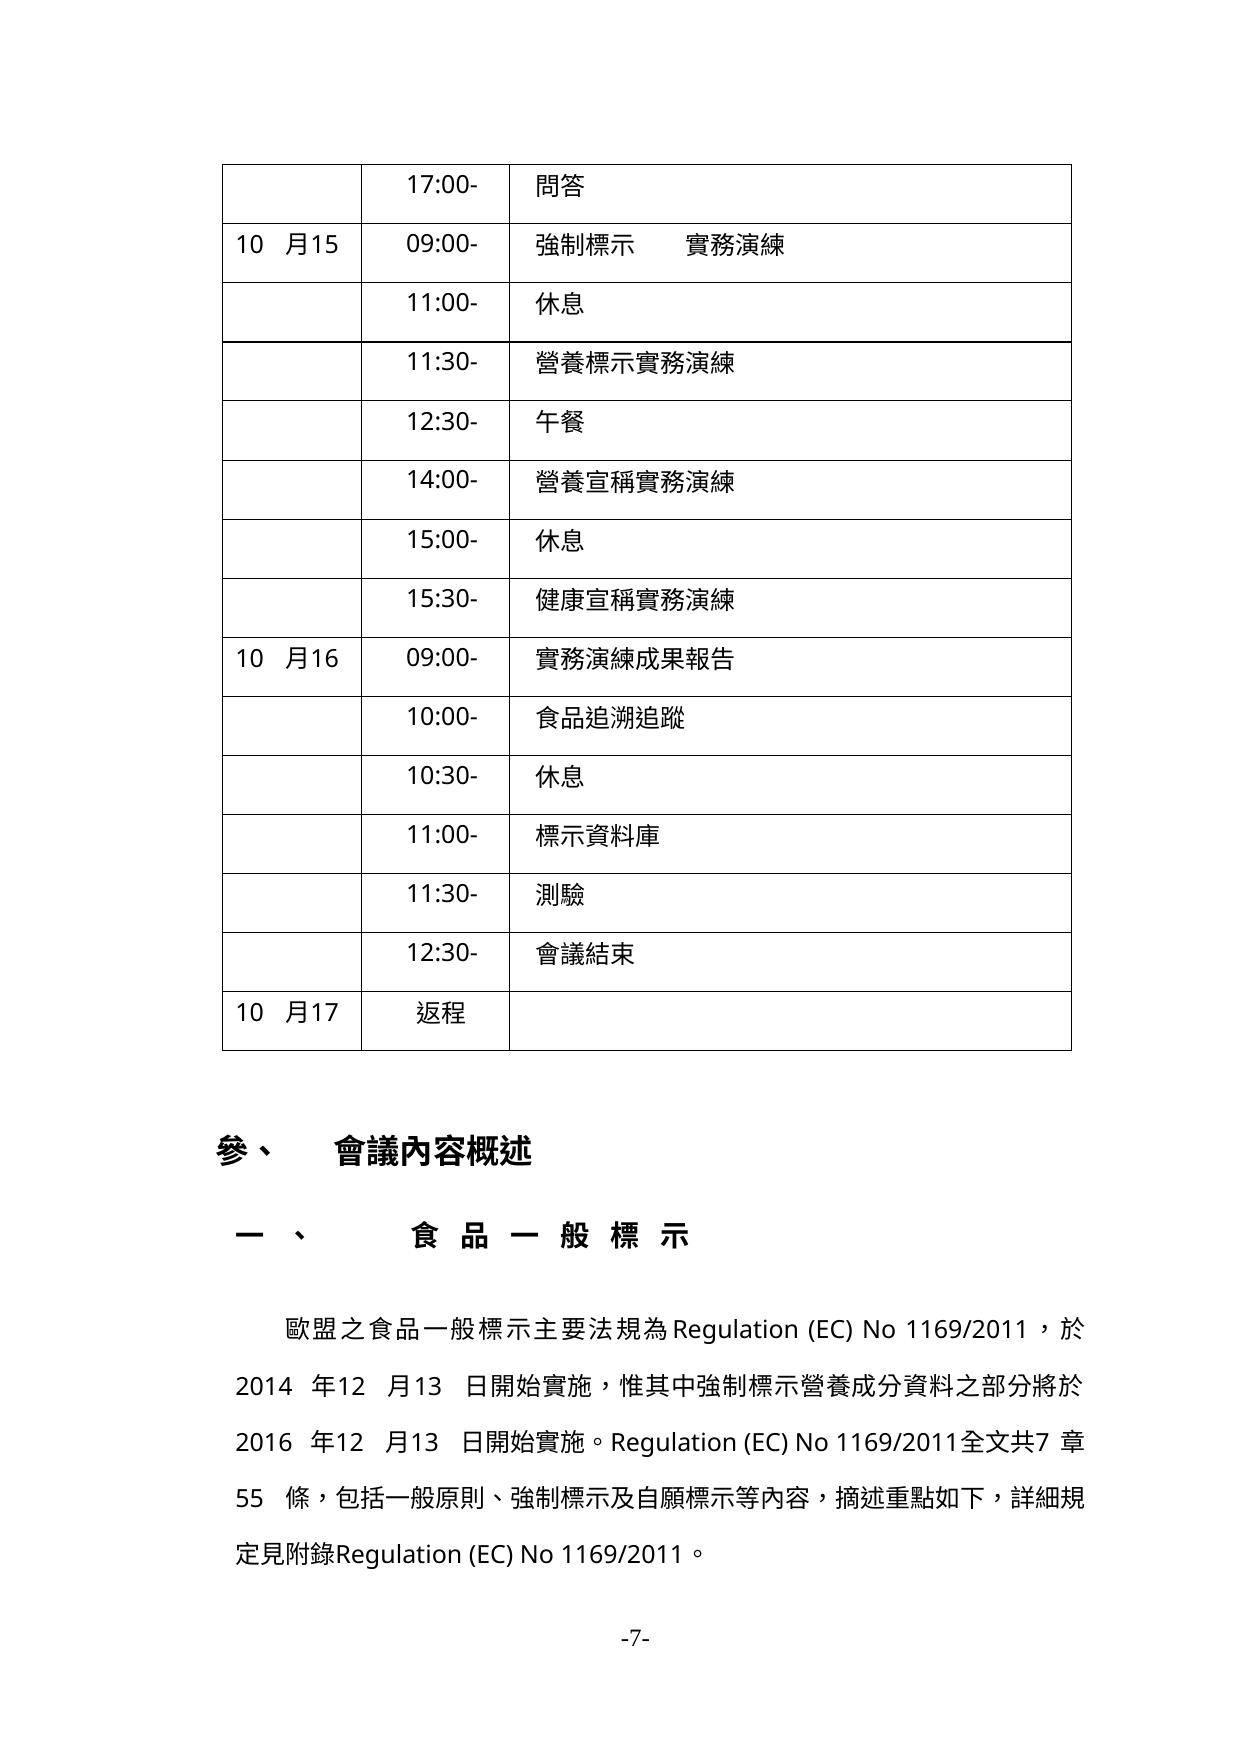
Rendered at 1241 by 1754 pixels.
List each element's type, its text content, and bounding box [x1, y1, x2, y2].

table_cell [223, 756, 361, 814]
list 會議內容概述 [215, 1124, 1085, 1173]
table_cell 15:30-17:30 [362, 579, 509, 637]
table_cell [223, 401, 361, 459]
table_cell [223, 874, 361, 932]
table_cell [223, 461, 361, 518]
table_cell [223, 933, 361, 991]
table_cell 12:30-14:00 [362, 401, 509, 459]
table_cell 營養標示實務演練 [510, 343, 1071, 400]
table_cell 實務演練成果報告 [510, 638, 1071, 696]
table_cell 10:30-11:00 [362, 756, 509, 814]
table_cell 11:00-11:30 [362, 815, 509, 873]
table_cell 09:00-10:00 [362, 638, 509, 696]
table_cell 問答 [510, 165, 1071, 223]
table_cell 09:00-11:00 [362, 224, 509, 282]
list 食品一般標示 [215, 1197, 1085, 1272]
table_cell 10月15日 [223, 224, 361, 282]
table_cell 午餐 [510, 401, 1071, 459]
table_cell 14:00-15:00 [362, 461, 509, 518]
table_cell 12:30-14:00 [362, 933, 509, 991]
table_cell [223, 165, 361, 223]
table_cell [223, 343, 361, 400]
table_cell 返程 [362, 992, 509, 1050]
table_cell [223, 579, 361, 637]
table_cell [223, 283, 361, 341]
table_cell 標示資料庫 [510, 815, 1071, 873]
table_cell 11:00-11:30 [362, 283, 509, 341]
text 歐盟之食品一般標示主要法規為Regulation (EC) No 1169/2011，於2014年12月13日開始實施，惟其中強制標示營養成分資料之部分將於2016年12月13日開始實施。Regulation (EC) No 1169/2011全文共7章55條，包括一般原則、強制標示及自願標示等內容，摘述重點如下，詳細規定見附錄Regulation (EC) No 1169/2011。 [215, 1309, 1085, 1572]
table_cell 休息 [510, 283, 1071, 341]
table_cell 營養宣稱實務演練 [510, 461, 1071, 518]
table_cell 11:30-12:30 [362, 343, 509, 400]
table_cell 10:00-10:30 [362, 697, 509, 755]
table_cell 強制標示 實務演練 [510, 224, 1071, 282]
table_cell 測驗 [510, 874, 1071, 932]
table_cell 食品追溯追蹤 [510, 697, 1071, 755]
table_cell 11:30-12:30 [362, 874, 509, 932]
table_cell 健康宣稱實務演練 [510, 579, 1071, 637]
table_cell 15:00-15:30 [362, 520, 509, 578]
table_cell 休息 [510, 756, 1071, 814]
table_cell [510, 992, 1071, 1050]
table_cell 17:00-17:30 [362, 165, 509, 223]
table_cell [223, 815, 361, 873]
table_cell 10月16日 [223, 638, 361, 696]
table_cell [223, 697, 361, 755]
table_cell 會議結束 [510, 933, 1071, 991]
table_cell 休息 [510, 520, 1071, 578]
table_cell [223, 520, 361, 578]
table_cell 10月17日 [223, 992, 361, 1050]
